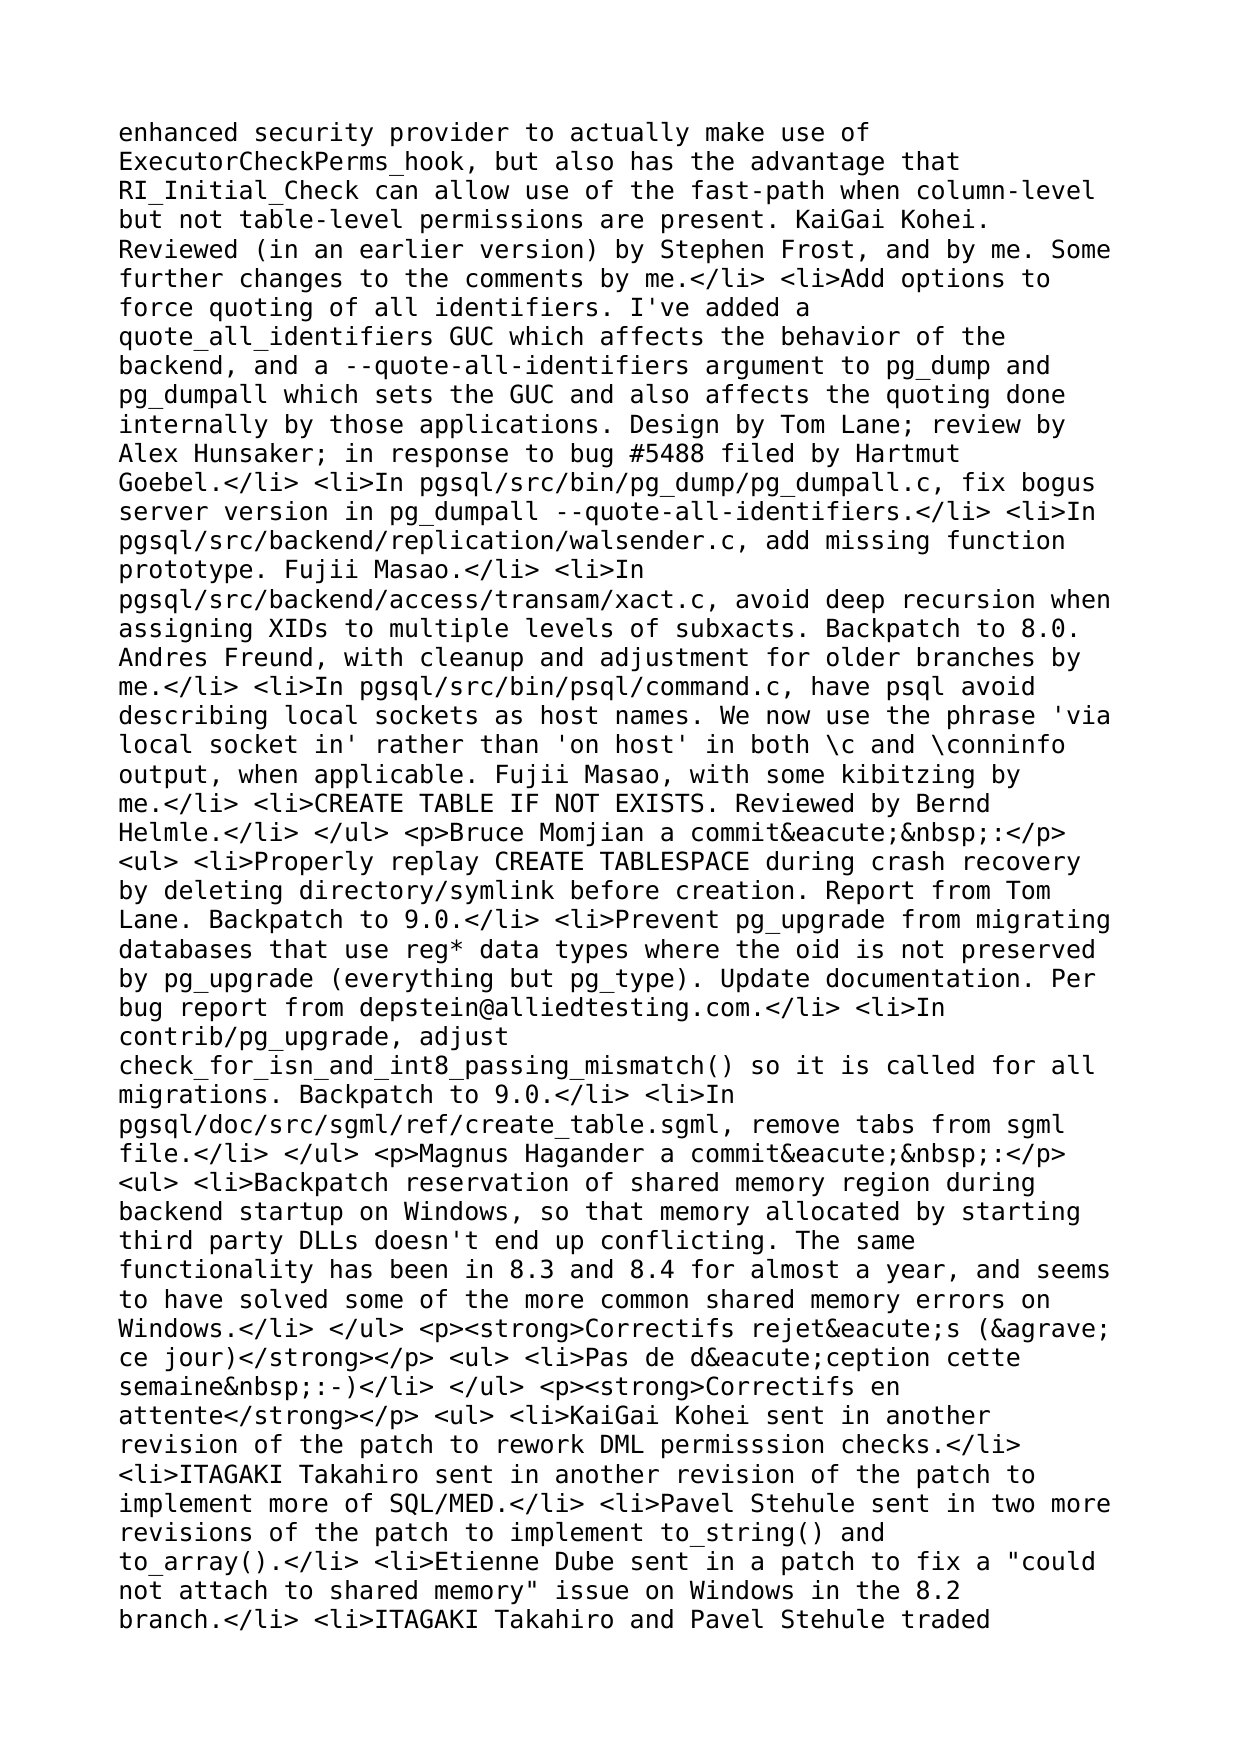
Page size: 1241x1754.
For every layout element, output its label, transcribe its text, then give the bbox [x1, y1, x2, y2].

text enhanced security provider to actually make use of ExecutorCheckPerms_hook, but also has the advantage that RI_Initial_Check can allow use of the fast-path when column-level but not table-level permissions are present. KaiGai Kohei. Reviewed (in an earlier version) by Stephen Frost, and by me. Some further changes to the comments by me.</li> <li>Add options to force quoting of all identifiers. I've added a quote_all_identifiers GUC which affects the behavior of the backend, and a --quote-all-identifiers argument to pg_dump and pg_dumpall which sets the GUC and also affects the quoting done internally by those applications. Design by Tom Lane; review by Alex Hunsaker; in response to bug #5488 filed by Hartmut Goebel.</li> <li>In pgsql/src/bin/pg_dump/pg_dumpall.c, fix bogus server version in pg_dumpall --quote-all-identifiers.</li> <li>In pgsql/src/backend/replication/walsender.c, add missing function prototype. Fujii Masao.</li> <li>In pgsql/src/backend/access/transam/xact.c, avoid deep recursion when assigning XIDs to multiple levels of subxacts. Backpatch to 8.0. Andres Freund, with cleanup and adjustment for older branches by me.</li> <li>In pgsql/src/bin/psql/command.c, have psql avoid describing local sockets as host names. We now use the phrase 'via local socket in' rather than 'on host' in both \c and \conninfo output, when applicable. Fujii Masao, with some kibitzing by me.</li> <li>CREATE TABLE IF NOT EXISTS. Reviewed by Bernd Helmle.</li> </ul> <p>Bruce Momjian a commit&eacute;&nbsp;:</p> <ul> <li>Properly replay CREATE TABLESPACE during crash recovery by deleting directory/symlink before creation. Report from Tom Lane. Backpatch to 9.0.</li> <li>Prevent pg_upgrade from migrating databases that use reg* data types where the oid is not preserved by pg_upgrade (everything but pg_type). Update documentation. Per bug report from depstein@alliedtesting.com.</li> <li>In contrib/pg_upgrade, adjust check_for_isn_and_int8_passing_mismatch() so it is called for all migrations. Backpatch to 9.0.</li> <li>In pgsql/doc/src/sgml/ref/create_table.sgml, remove tabs from sgml file.</li> </ul> <p>Magnus Hagander a commit&eacute;&nbsp;:</p> <ul> <li>Backpatch reservation of shared memory region during backend startup on Windows, so that memory allocated by starting third party DLLs doesn't end up conflicting. The same functionality has been in 8.3 and 8.4 for almost a year, and seems to have solved some of the more common shared memory errors on Windows.</li> </ul> <p><strong>Correctifs rejet&eacute;s (&agrave; ce jour)</strong></p> <ul> <li>Pas de d&eacute;ception cette semaine&nbsp;:-)</li> </ul> <p><strong>Correctifs en attente</strong></p> <ul> <li>KaiGai Kohei sent in another revision of the patch to rework DML permisssion checks.</li> <li>ITAGAKI Takahiro sent in another revision of the patch to implement more of SQL/MED.</li> <li>Pavel Stehule sent in two more revisions of the patch to implement to_string() and to_array().</li> <li>Etienne Dube sent in a patch to fix a "could not attach to shared memory" issue on Windows in the 8.2 branch.</li> <li>ITAGAKI Takahiro and Pavel Stehule traded [118, 118, 1122, 1635]
